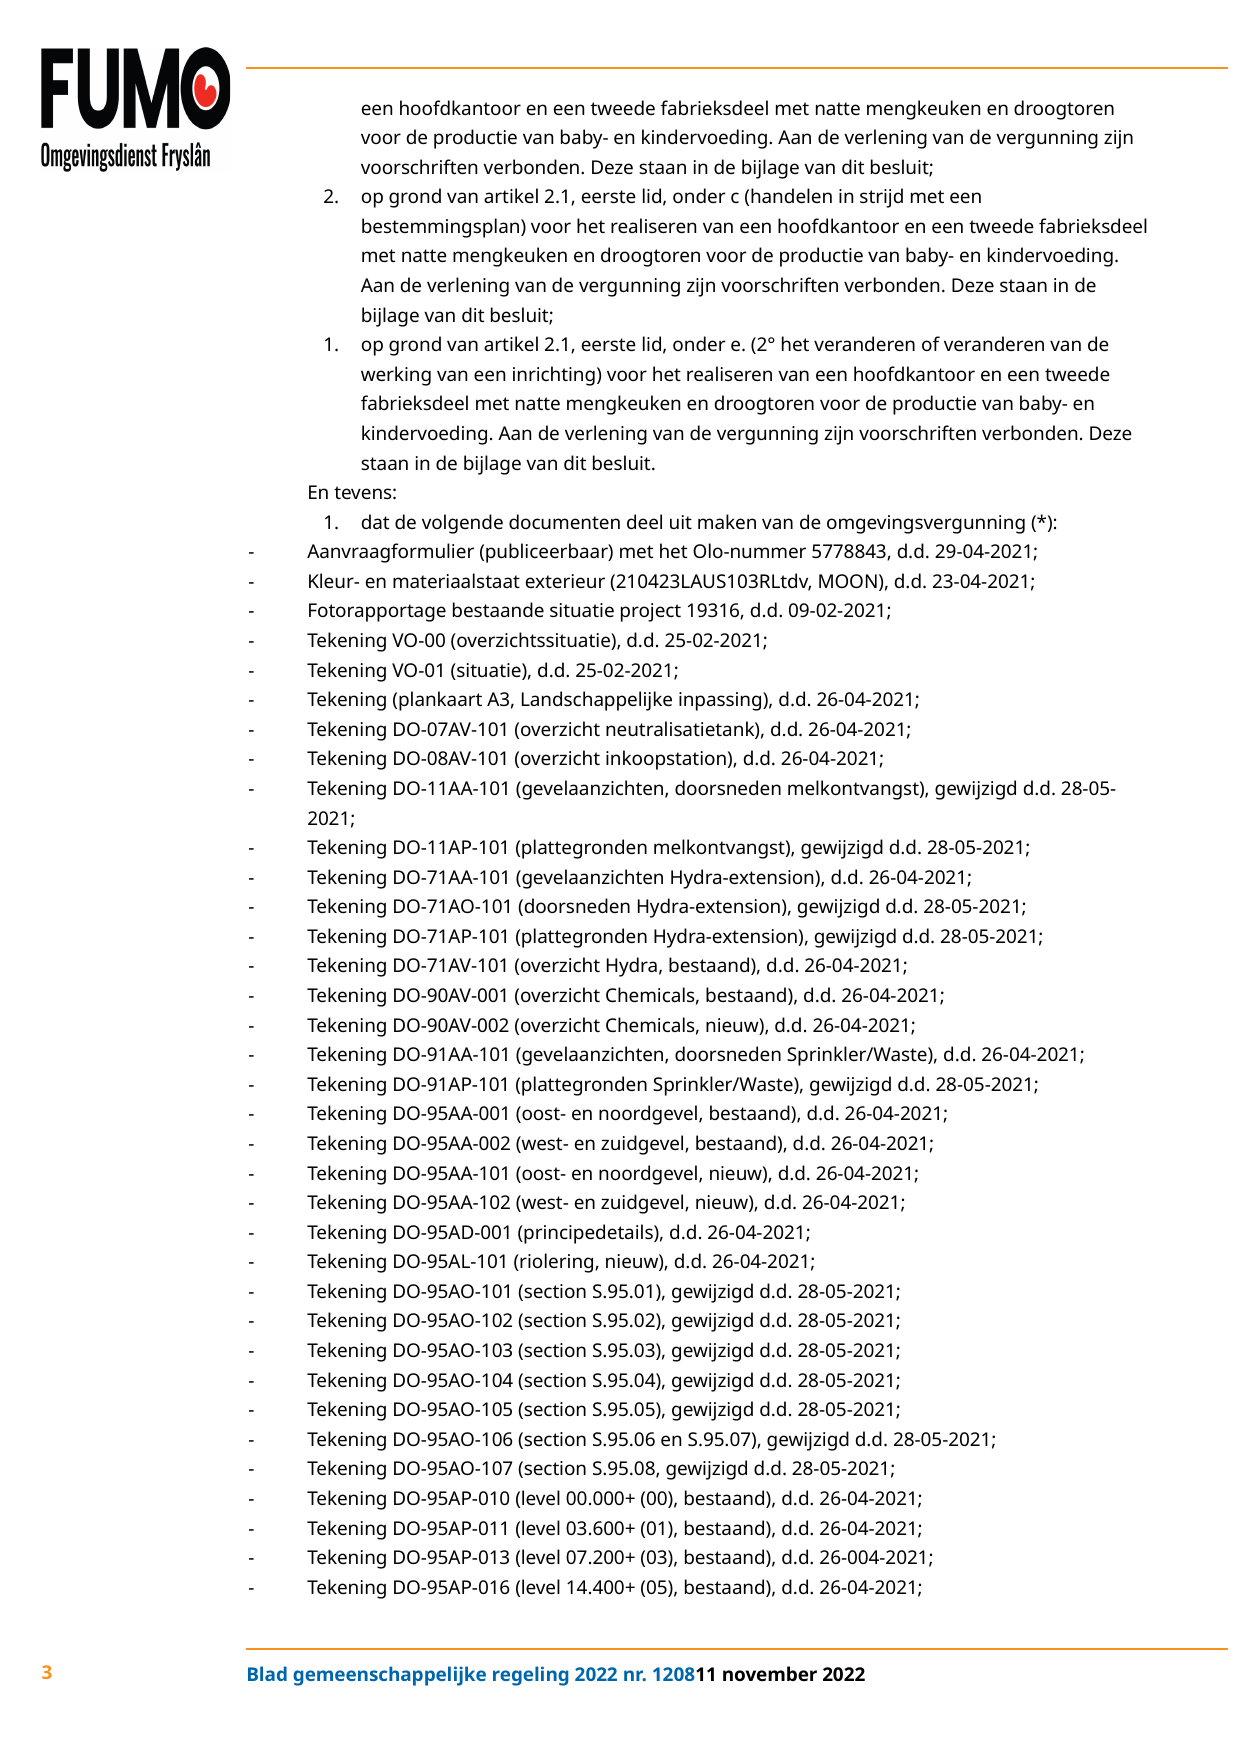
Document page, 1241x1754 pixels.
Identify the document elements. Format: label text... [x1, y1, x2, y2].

list Tekening DO-95AO-105 (section S.95.05), gewijzigd d.d. 28-05-2021; [248, 1396, 1152, 1422]
list Tekening DO-08AV-101 (overzicht inkoopstation), d.d. 26-04-2021; [248, 746, 1152, 771]
list Tekening DO-95AO-102 (section S.95.02), gewijzigd d.d. 28-05-2021; [248, 1308, 1152, 1333]
list Tekening DO-95AO-101 (section S.95.01), gewijzigd d.d. 28-05-2021; [248, 1278, 1152, 1304]
list Tekening DO-71AA-101 (gevelaanzichten Hydra-extension), d.d. 26-04-2021; [248, 864, 1152, 890]
list Tekening DO-90AV-002 (overzicht Chemicals, nieuw), d.d. 26-04-2021; [248, 1012, 1152, 1038]
list Tekening VO-01 (situatie), d.d. 25-02-2021; [248, 657, 1152, 683]
list Tekening DO-95AP-013 (level 07.200+ (03), bestaand), d.d. 26-004-2021; [248, 1544, 1152, 1570]
list op grond van artikel 2.1, eerste lid, onder c (handelen in strijd met een bestemmingsplan) voor het realiseren van een hoofdkantoor en een tweede fabrieksdeel met natte mengkeuken en droogtoren voor de productie van baby- en kindervoeding. Aan de verlening van de vergunning zijn voorschriften verbonden. Deze staan in de bijlage van dit besluit; [323, 183, 1152, 328]
list Tekening DO-07AV-101 (overzicht neutralisatietank), d.d. 26-04-2021; [248, 716, 1152, 742]
list op grond van artikel 2.1, eerste lid, onder e. (2° het veranderen of veranderen van de werking van een inrichting) voor het realiseren van een hoofdkantoor en een tweede fabrieksdeel met natte mengkeuken en droogtoren voor de productie van baby- en kindervoeding. Aan de verlening van de vergunning zijn voorschriften verbonden. Deze staan in de bijlage van dit besluit. [323, 331, 1152, 476]
list Tekening DO-91AA-101 (gevelaanzichten, doorsneden Sprinkler/Waste), d.d. 26-04-2021; [248, 1041, 1152, 1067]
list Tekening DO-95AO-104 (section S.95.04), gewijzigd d.d. 28-05-2021; [248, 1367, 1152, 1393]
list Tekening DO-11AP-101 (plattegronden melkontvangst), gewijzigd d.d. 28-05-2021; [248, 834, 1152, 860]
list Tekening DO-95AA-102 (west- en zuidgevel, nieuw), d.d. 26-04-2021; [248, 1189, 1152, 1215]
list Tekening DO-95AL-101 (riolering, nieuw), d.d. 26-04-2021; [248, 1248, 1152, 1274]
list Aanvraagformulier (publiceerbaar) met het Olo-nummer 5778843, d.d. 29-04-2021; [248, 538, 1152, 564]
list Tekening DO-91AP-101 (plattegronden Sprinkler/Waste), gewijzigd d.d. 28-05-2021; [248, 1071, 1152, 1097]
list Tekening DO-11AA-101 (gevelaanzichten, doorsneden melkontvangst), gewijzigd d.d. 28-05-2021; [248, 775, 1152, 831]
list Tekening DO-90AV-001 (overzicht Chemicals, bestaand), d.d. 26-04-2021; [248, 982, 1152, 1008]
list Tekening DO-95AD-001 (principedetails), d.d. 26-04-2021; [248, 1219, 1152, 1245]
list Tekening DO-95AP-010 (level 00.000+ (00), bestaand), d.d. 26-04-2021; [248, 1485, 1152, 1511]
list Tekening DO-95AP-011 (level 03.600+ (01), bestaand), d.d. 26-04-2021; [248, 1515, 1152, 1541]
picture [41, 47, 231, 172]
list Tekening DO-95AA-101 (oost- en noordgevel, nieuw), d.d. 26-04-2021; [248, 1160, 1152, 1186]
list Tekening VO-00 (overzichtssituatie), d.d. 25-02-2021; [248, 627, 1152, 653]
list Tekening (plankaart A3, Landschappelijke inpassing), d.d. 26-04-2021; [248, 686, 1152, 712]
list Tekening DO-95AA-001 (oost- en noordgevel, bestaand), d.d. 26-04-2021; [248, 1101, 1152, 1126]
list En tevens: [248, 479, 1152, 505]
list Tekening DO-71AV-101 (overzicht Hydra, bestaand), d.d. 26-04-2021; [248, 953, 1152, 978]
list Tekening DO-71AP-101 (plattegronden Hydra-extension), gewijzigd d.d. 28-05-2021; [248, 923, 1152, 949]
list Tekening DO-71AO-101 (doorsneden Hydra-extension), gewijzigd d.d. 28-05-2021; [248, 893, 1152, 919]
list Tekening DO-95AO-107 (section S.95.08, gewijzigd d.d. 28-05-2021; [248, 1456, 1152, 1481]
list Tekening DO-95AO-106 (section S.95.06 en S.95.07), gewijzigd d.d. 28-05-2021; [248, 1426, 1152, 1452]
list Tekening DO-95AA-002 (west- en zuidgevel, bestaand), d.d. 26-04-2021; [248, 1130, 1152, 1156]
list een hoofdkantoor en een tweede fabrieksdeel met natte mengkeuken en droogtoren voor de productie van baby- en kindervoeding. Aan de verlening van de vergunning zijn voorschriften verbonden. Deze staan in de bijlage van dit besluit; [323, 95, 1152, 180]
list Tekening DO-95AP-016 (level 14.400+ (05), bestaand), d.d. 26-04-2021; [248, 1574, 1152, 1600]
list Kleur- en materiaalstaat exterieur (210423LAUS103RLtdv, MOON), d.d. 23-04-2021; [248, 568, 1152, 594]
list Fotorapportage bestaande situatie project 19316, d.d. 09-02-2021; [248, 598, 1152, 623]
list Tekening DO-95AO-103 (section S.95.03), gewijzigd d.d. 28-05-2021; [248, 1337, 1152, 1363]
list dat de volgende documenten deel uit maken van de omgevingsvergunning (*): [323, 509, 1152, 535]
